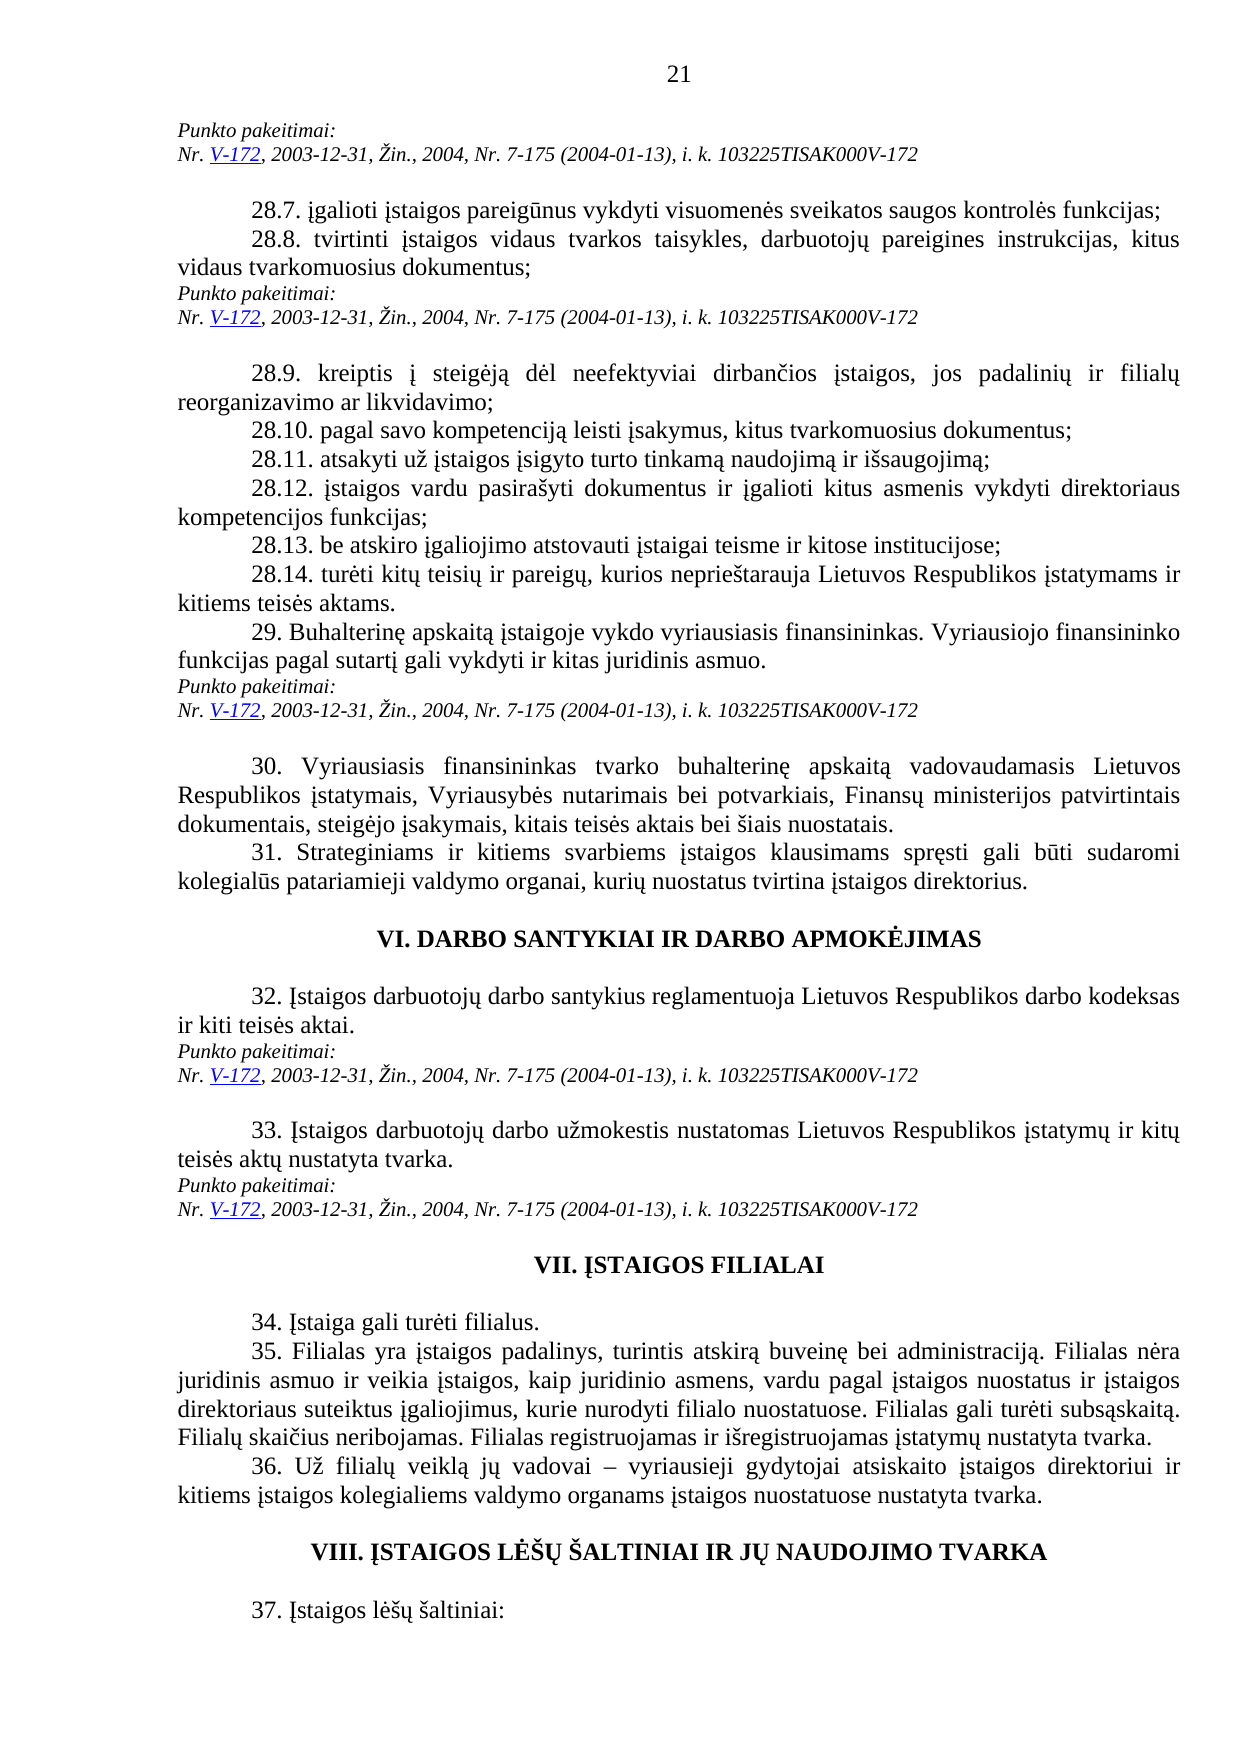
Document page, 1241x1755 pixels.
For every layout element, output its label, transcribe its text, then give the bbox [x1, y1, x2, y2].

text 28.9. kreiptis į steigėją dėl neefektyviai dirbančios įstaigos, jos padalinių ir filialų reorganizavimo ar likvidavimo; [177, 358, 1181, 416]
text 28.11. atsakyti už įstaigos įsigyto turto tinkamą naudojimą ir išsaugojimą; [177, 444, 1181, 473]
text 28.12. įstaigos vardu pasirašyti dokumentus ir įgalioti kitus asmenis vykdyti direktoriaus kompetencijos funkcijas; [177, 473, 1181, 531]
text 33. Įstaigos darbuotojų darbo užmokestis nustatomas Lietuvos Respublikos įstatymų ir kitų teisės aktų nustatyta tvarka. [177, 1116, 1181, 1173]
text 34. Įstaiga gali turėti filialus. [177, 1307, 1181, 1336]
text VII. ĮSTAIGOS FILIALAI [177, 1250, 1181, 1279]
text Punkto pakeitimai: [177, 674, 1181, 698]
text Punkto pakeitimai: [177, 118, 1181, 142]
text 28.7. įgalioti įstaigos pareigūnus vykdyti visuomenės sveikatos saugos kontrolės funkcijas; [177, 195, 1181, 224]
text VI. DARBO SANTYKIAI IR DARBO APMOKĖJIMAS [177, 924, 1181, 952]
text 28.8. tvirtinti įstaigos vidaus tvarkos taisykles, darbuotojų pareigines instrukcijas, kitus vidaus tvarkomuosius dokumentus; [177, 224, 1181, 281]
text Nr. V-172, 2003-12-31, Žin., 2004, Nr. 7-175 (2004-01-13), i. k. 103225TISAK000V-172 [177, 142, 1181, 166]
text 30. Vyriausiasis finansininkas tvarko buhalterinę apskaitą vadovaudamasis Lietuvos Respublikos įstatymais, Vyriausybės nutarimais bei potvarkiais, Finansų ministerijos patvirtintais dokumentais, steigėjo įsakymais, kitais teisės aktais bei šiais nuostatais. [177, 751, 1181, 837]
text 35. Filialas yra įstaigos padalinys, turintis atskirą buveinę bei administraciją. Filialas nėra juridinis asmuo ir veikia įstaigos, kaip juridinio asmens, vardu pagal įstaigos nuostatus ir įstaigos direktoriaus suteiktus įgaliojimus, kurie nurodyti filialo nuostatuose. Filialas gali turėti subsąskaitą. Filialų skaičius neribojamas. Filialas registruojamas ir išregistruojamas įstatymų nustatyta tvarka. [177, 1336, 1181, 1451]
text 36. Už filialų veiklą jų vadovai – vyriausieji gydytojai atsiskaito įstaigos direktoriui ir kitiems įstaigos kolegialiems valdymo organams įstaigos nuostatuose nustatyta tvarka. [177, 1451, 1181, 1509]
text 32. Įstaigos darbuotojų darbo santykius reglamentuoja Lietuvos Respublikos darbo kodeksas ir kiti teisės aktai. [177, 981, 1181, 1039]
text Nr. V-172, 2003-12-31, Žin., 2004, Nr. 7-175 (2004-01-13), i. k. 103225TISAK000V-172 [177, 698, 1181, 722]
text Nr. V-172, 2003-12-31, Žin., 2004, Nr. 7-175 (2004-01-13), i. k. 103225TISAK000V-172 [177, 1197, 1181, 1221]
text Nr. V-172, 2003-12-31, Žin., 2004, Nr. 7-175 (2004-01-13), i. k. 103225TISAK000V-172 [177, 305, 1181, 329]
text VIII. ĮSTAIGOS LĖŠŲ ŠALTINIAI IR JŲ NAUDOJIMO TVARKA [177, 1537, 1181, 1566]
text 29. Buhalterinę apskaitą įstaigoje vykdo vyriausiasis finansininkas. Vyriausiojo finansininko funkcijas pagal sutartį gali vykdyti ir kitas juridinis asmuo. [177, 617, 1181, 674]
text Punkto pakeitimai: [177, 1173, 1181, 1197]
text 28.13. be atskiro įgaliojimo atstovauti įstaigai teisme ir kitose institucijose; [177, 531, 1181, 559]
text 37. Įstaigos lėšų šaltiniai: [177, 1595, 1181, 1624]
text Nr. V-172, 2003-12-31, Žin., 2004, Nr. 7-175 (2004-01-13), i. k. 103225TISAK000V-172 [177, 1063, 1181, 1087]
text 28.10. pagal savo kompetenciją leisti įsakymus, kitus tvarkomuosius dokumentus; [177, 416, 1181, 444]
text 28.14. turėti kitų teisių ir pareigų, kurios neprieštarauja Lietuvos Respublikos įstatymams ir kitiems teisės aktams. [177, 559, 1181, 617]
text 31. Strateginiams ir kitiems svarbiems įstaigos klausimams spręsti gali būti sudaromi kolegialūs patariamieji valdymo organai, kurių nuostatus tvirtina įstaigos direktorius. [177, 837, 1181, 895]
text Punkto pakeitimai: [177, 1039, 1181, 1063]
text Punkto pakeitimai: [177, 281, 1181, 305]
